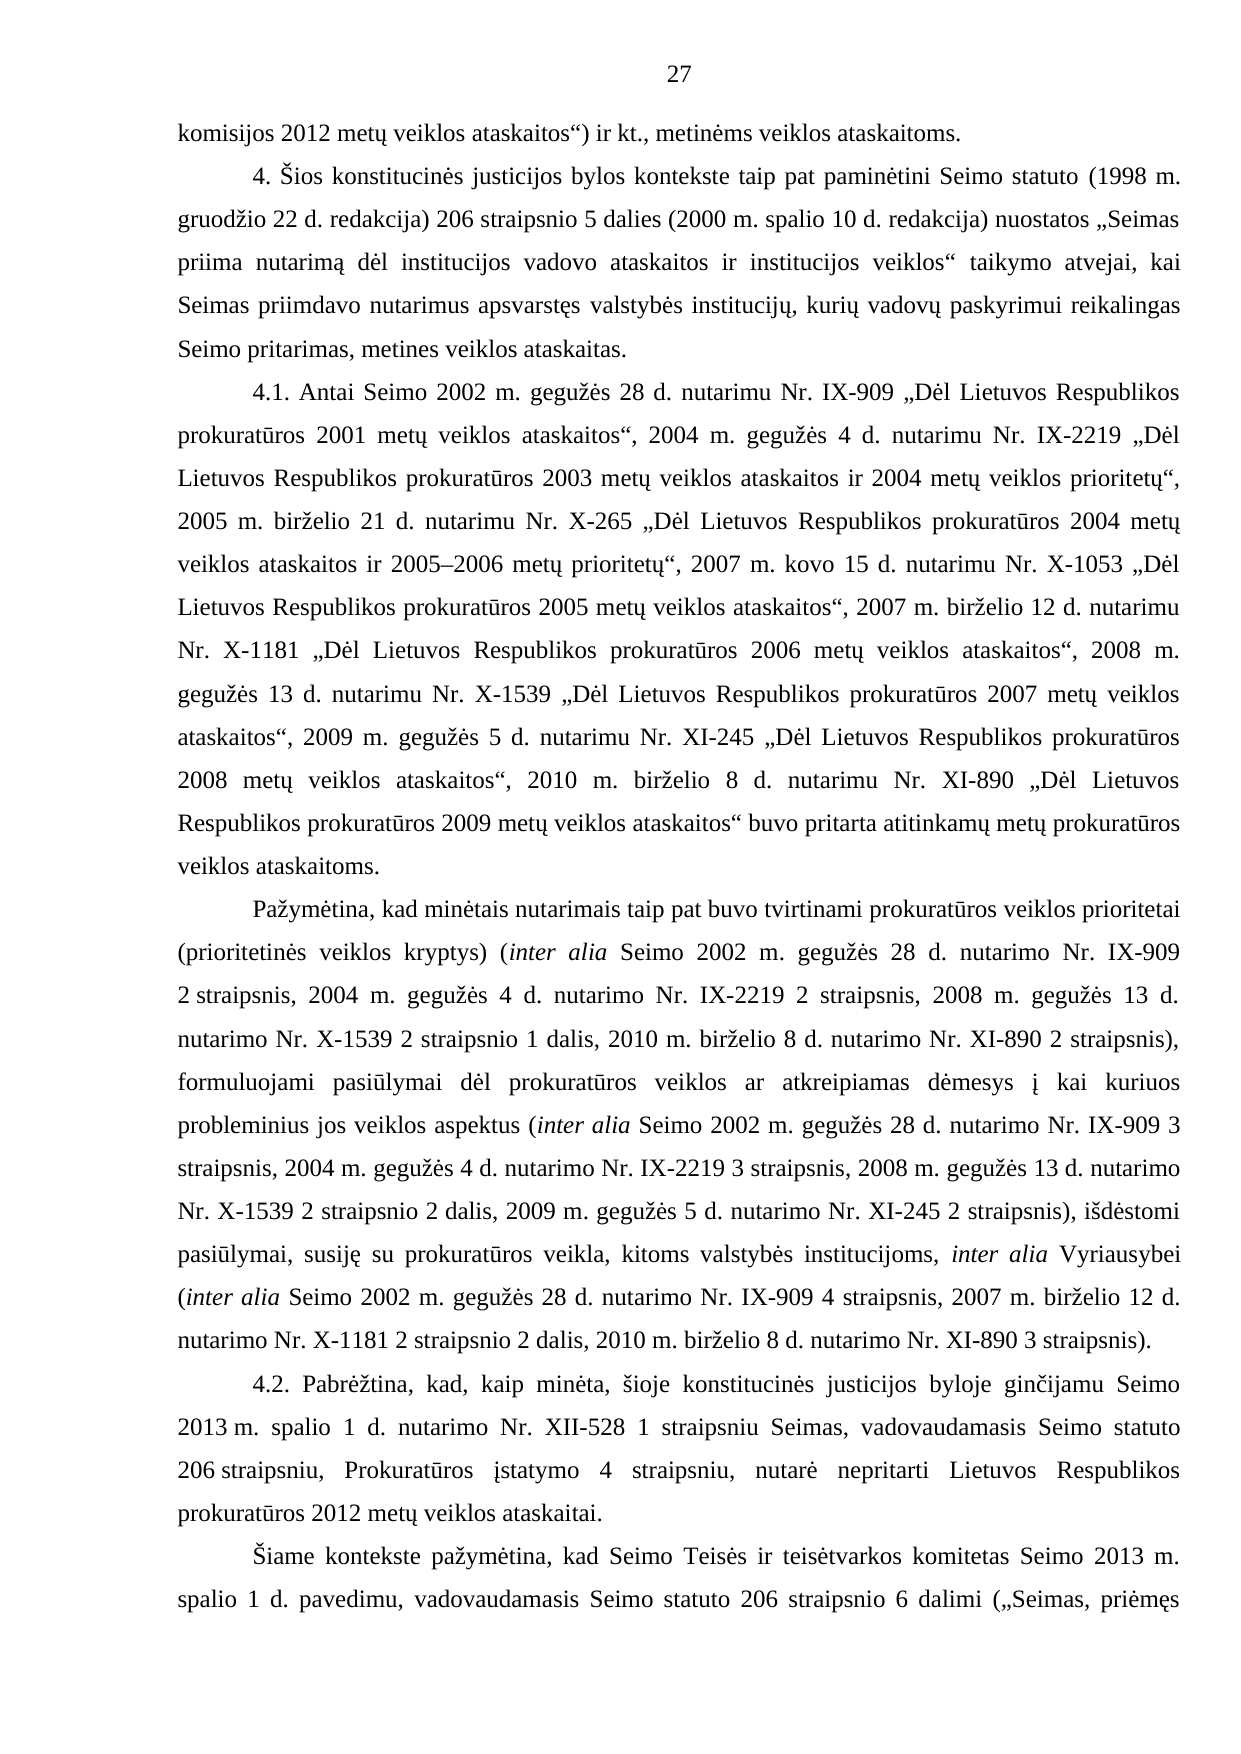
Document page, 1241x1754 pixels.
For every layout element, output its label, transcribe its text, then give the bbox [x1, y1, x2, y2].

text Pažymėtina, kad minėtais nutarimais taip pat buvo tvirtinami prokuratūros veiklos prioritetai (prioritetinės veiklos kryptys) (inter alia Seimo 2002 m. gegužės 28 d. nutarimo Nr. IX-909 2 straipsnis, 2004 m. gegužės 4 d. nutarimo Nr. IX-2219 2 straipsnis, 2008 m. gegužės 13 d. nutarimo Nr. X-1539 2 straipsnio 1 dalis, 2010 m. birželio 8 d. nutarimo Nr. XI-890 2 straipsnis), formuluojami pasiūlymai dėl prokuratūros veiklos ar atkreipiamas dėmesys į kai kuriuos probleminius jos veiklos aspektus (inter alia Seimo 2002 m. gegužės 28 d. nutarimo Nr. IX-909 3 straipsnis, 2004 m. gegužės 4 d. nutarimo Nr. IX-2219 3 straipsnis, 2008 m. gegužės 13 d. nutarimo Nr. X-1539 2 straipsnio 2 dalis, 2009 m. gegužės 5 d. nutarimo Nr. XI-245 2 straipsnis), išdėstomi pasiūlymai, susiję su prokuratūros veikla, kitoms valstybės institucijoms, inter alia Vyriausybei (inter alia Seimo 2002 m. gegužės 28 d. nutarimo Nr. IX-909 4 straipsnis, 2007 m. birželio 12 d. nutarimo Nr. X-1181 2 straipsnio 2 dalis, 2010 m. birželio 8 d. nutarimo Nr. XI-890 3 straipsnis). [177, 894, 1181, 1354]
text 4. Šios konstitucinės justicijos bylos kontekste taip pat paminėtini Seimo statuto (1998 m. gruodžio 22 d. redakcija) 206 straipsnio 5 dalies (2000 m. spalio 10 d. redakcija) nuostatos „Seimas priima nutarimą dėl institucijos vadovo ataskaitos ir institucijos veiklos“ taikymo atvejai, kai Seimas priimdavo nutarimus apsvarstęs valstybės institucijų, kurių vadovų paskyrimui reikalingas Seimo pritarimas, metines veiklos ataskaitas. [177, 161, 1181, 362]
text Šiame kontekste pažymėtina, kad Seimo Teisės ir teisėtvarkos komitetas Seimo 2013 m. spalio 1 d. pavedimu, vadovaudamasis Seimo statuto 206 straipsnio 6 dalimi („Seimas, priėmęs [177, 1541, 1181, 1613]
text 4.2. Pabrėžtina, kad, kaip minėta, šioje konstitucinės justicijos byloje ginčijamu Seimo 2013 m. spalio 1 d. nutarimo Nr. XII-528 1 straipsniu Seimas, vadovaudamasis Seimo statuto 206 straipsniu, Prokuratūros įstatymo 4 straipsniu, nutarė nepritarti Lietuvos Respublikos prokuratūros 2012 metų veiklos ataskaitai. [177, 1369, 1181, 1527]
text 4.1. Antai Seimo 2002 m. gegužės 28 d. nutarimu Nr. IX-909 „Dėl Lietuvos Respublikos prokuratūros 2001 metų veiklos ataskaitos“, 2004 m. gegužės 4 d. nutarimu Nr. IX-2219 „Dėl Lietuvos Respublikos prokuratūros 2003 metų veiklos ataskaitos ir 2004 metų veiklos prioritetų“, 2005 m. birželio 21 d. nutarimu Nr. X-265 „Dėl Lietuvos Respublikos prokuratūros 2004 metų veiklos ataskaitos ir 2005–2006 metų prioritetų“, 2007 m. kovo 15 d. nutarimu Nr. X-1053 „Dėl Lietuvos Respublikos prokuratūros 2005 metų veiklos ataskaitos“, 2007 m. birželio 12 d. nutarimu Nr. X-1181 „Dėl Lietuvos Respublikos prokuratūros 2006 metų veiklos ataskaitos“, 2008 m. gegužės 13 d. nutarimu Nr. X-1539 „Dėl Lietuvos Respublikos prokuratūros 2007 metų veiklos ataskaitos“, 2009 m. gegužės 5 d. nutarimu Nr. XI-245 „Dėl Lietuvos Respublikos prokuratūros 2008 metų veiklos ataskaitos“, 2010 m. birželio 8 d. nutarimu Nr. XI-890 „Dėl Lietuvos Respublikos prokuratūros 2009 metų veiklos ataskaitos“ buvo pritarta atitinkamų metų prokuratūros veiklos ataskaitoms. [177, 377, 1181, 880]
text komisijos 2012 metų veiklos ataskaitos“) ir kt., metinėms veiklos ataskaitoms. [177, 118, 1181, 147]
